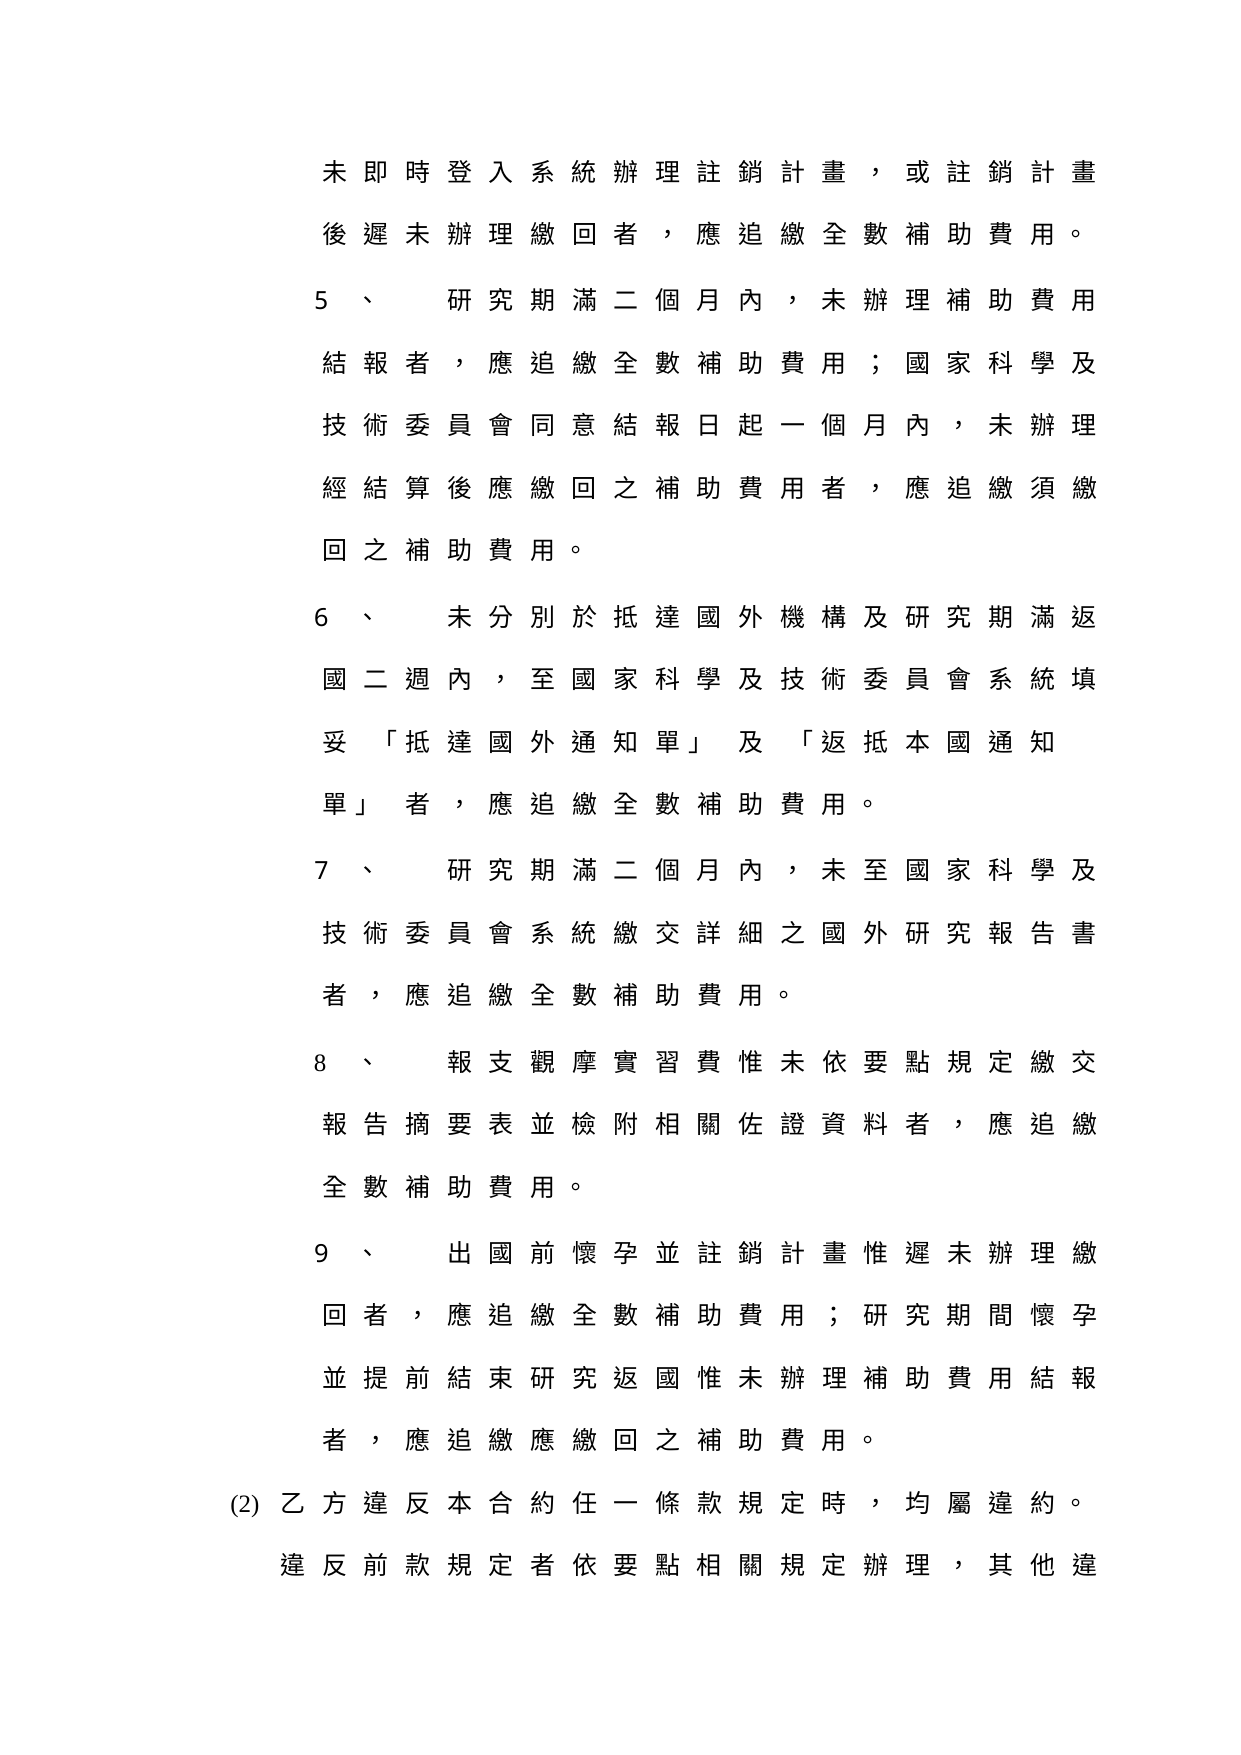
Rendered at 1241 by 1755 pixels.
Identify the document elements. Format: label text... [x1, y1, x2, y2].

list 出國前懷孕並註銷計畫惟遲未辦理繳回者，應追繳全數補助費用；研究期間懷孕並提前結束研究返國惟未辦理補助費用結報者，應追繳應繳回之補助費用。 [280, 1210, 1105, 1460]
list 報支觀摩實習費惟未依要點規定繳交報告摘要表並檢附相關佐證資料者，應追繳全數補助費用。 [280, 1018, 1105, 1206]
list 未即時登入系統辦理註銷計畫，或註銷計畫後遲未辦理繳回者，應追繳全數補助費用。 [280, 128, 1105, 253]
list 研究期滿二個月內，未辦理補助費用結報者，應追繳全數補助費用；國家科學及技術委員會同意結報日起一個月內，未辦理經結算後應繳回之補助費用者，應追繳須繳回之補助費用。 [280, 257, 1105, 570]
list 未分別於抵達國外機構及研究期滿返國二週內，至國家科學及技術委員會系統填妥「抵達國外通知單」及「返抵本國通知單」者，應追繳全數補助費用。 [280, 573, 1105, 823]
list 乙方違反本合約任一條款規定時，均屬違約。違反前款規定者依要點相關規定辦理，其他違 [197, 1460, 1105, 1585]
list 研究期滿二個月內，未至國家科學及技術委員會系統繳交詳細之國外研究報告書者，應追繳全數補助費用。 [280, 827, 1105, 1015]
